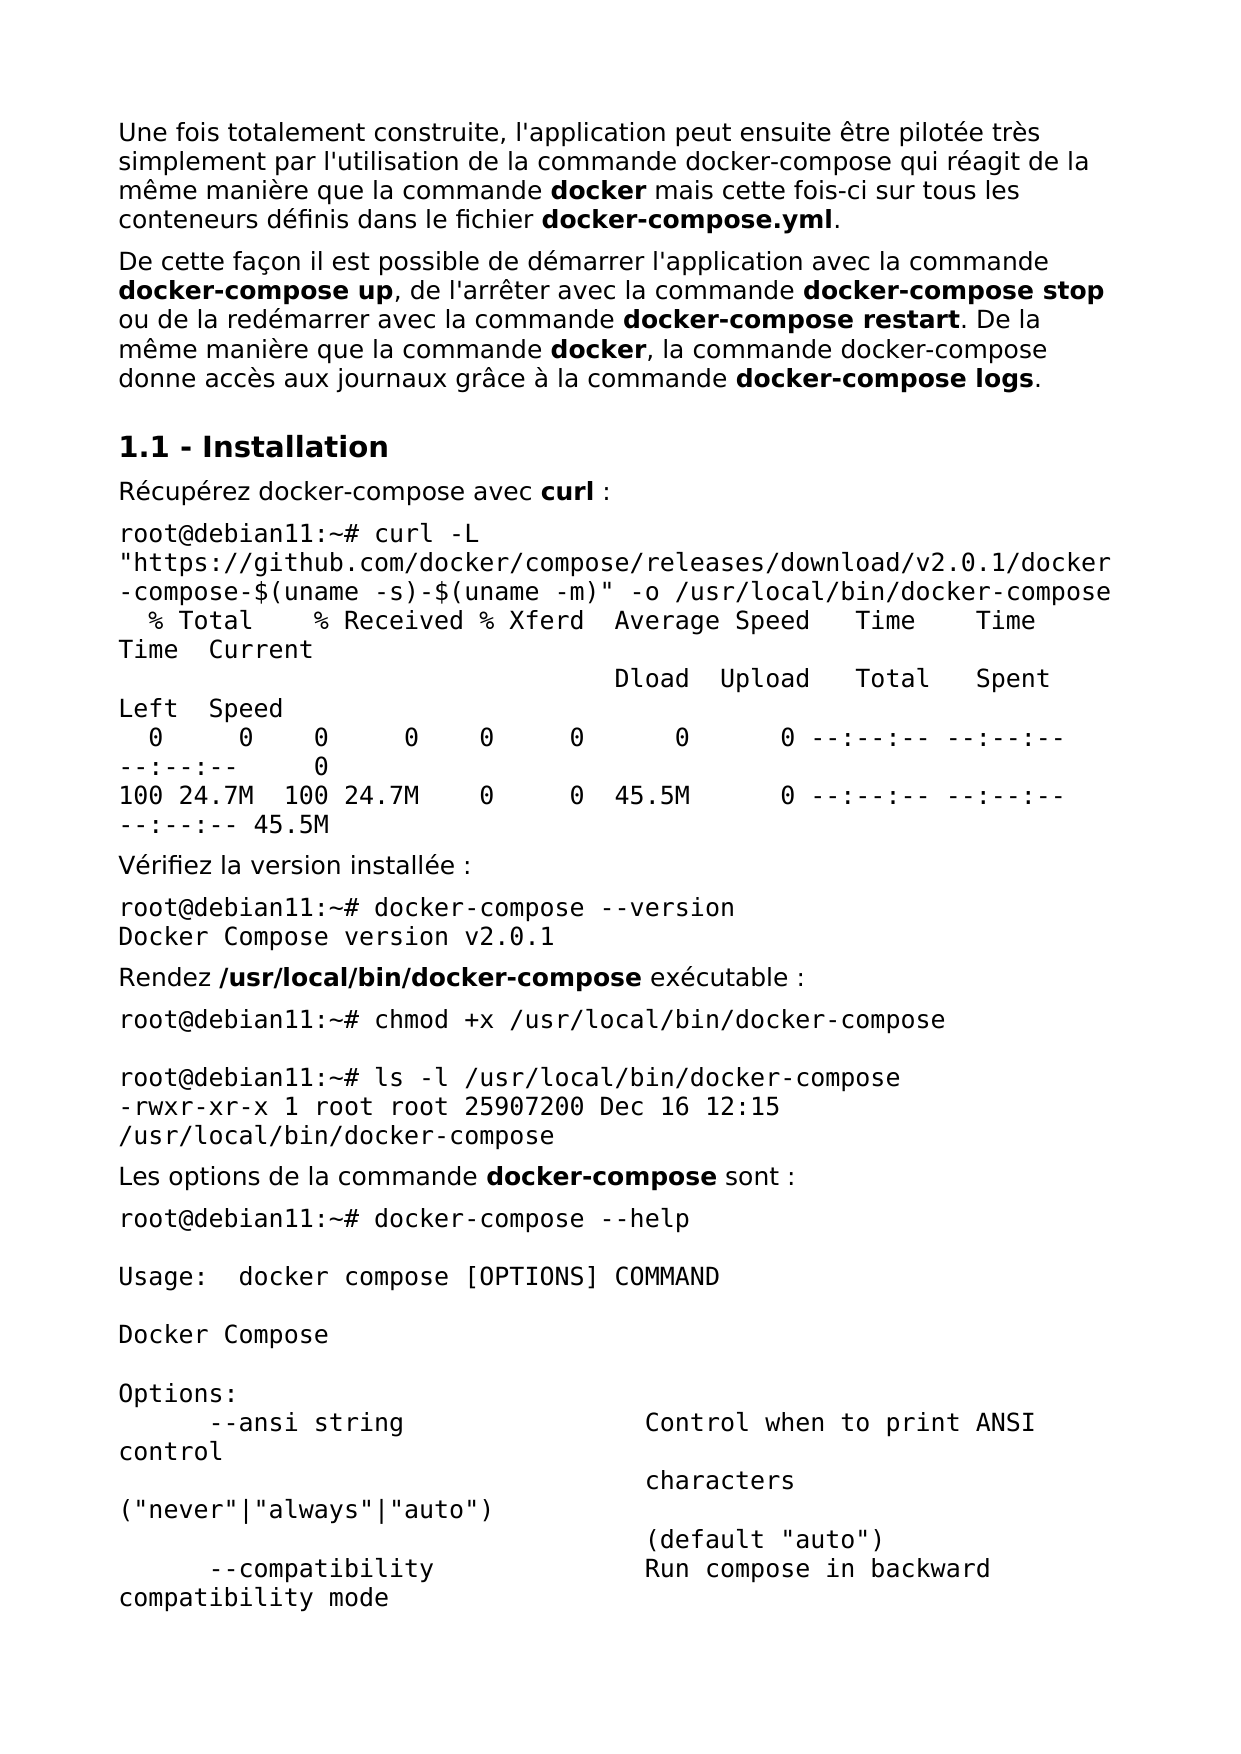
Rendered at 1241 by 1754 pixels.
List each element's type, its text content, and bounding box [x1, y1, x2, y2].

text Une fois totalement construite, l'application peut ensuite être pilotée très simplement par l'utilisation de la commande docker-compose qui réagit de la même manière que la commande docker mais cette fois-ci sur tous les conteneurs définis dans le fichier docker-compose.yml. [118, 118, 1122, 235]
text Rendez /usr/local/bin/docker-compose exécutable : [118, 963, 1122, 992]
text Récupérez docker-compose avec curl : [118, 477, 1122, 506]
text root@debian11:~# curl -L "https://github.com/docker/compose/releases/download/v2.0.1/docker-compose-$(uname -s)-$(uname -m)" -o /usr/local/bin/docker-compose % Total % Received % Xferd Average Speed Time Time Time Current Dload Upload Total Spent Left Speed 0 0 0 0 0 0 0 0 --:--:-- --:--:-- --:--:-- 0 100 24.7M 100 24.7M 0 0 45.5M 0 --:--:-- --:--:-- --:--:-- 45.5M [118, 519, 1122, 839]
text Les options de la commande docker-compose sont : [118, 1162, 1122, 1192]
text root@debian11:~# docker-compose --version Docker Compose version v2.0.1 [118, 893, 1122, 951]
text root@debian11:~# docker-compose --help Usage: docker compose [OPTIONS] COMMAND Docker Compose Options: --ansi string Control when to print ANSI control characters ("never"|"always"|"auto") (default "auto") --compatibility Run compose in backward compatibility mode [118, 1204, 1122, 1612]
subtitle 1.1 - Installation [118, 431, 1122, 464]
text De cette façon il est possible de démarrer l'application avec la commande docker-compose up, de l'arrêter avec la commande docker-compose stop ou de la redémarrer avec la commande docker-compose restart. De la même manière que la commande docker, la commande docker-compose donne accès aux journaux grâce à la commande docker-compose logs. [118, 247, 1122, 393]
text root@debian11:~# chmod +x /usr/local/bin/docker-compose root@debian11:~# ls -l /usr/local/bin/docker-compose -rwxr-xr-x 1 root root 25907200 Dec 16 12:15 /usr/local/bin/docker-compose [118, 1005, 1122, 1151]
text Vérifiez la version installée : [118, 851, 1122, 881]
